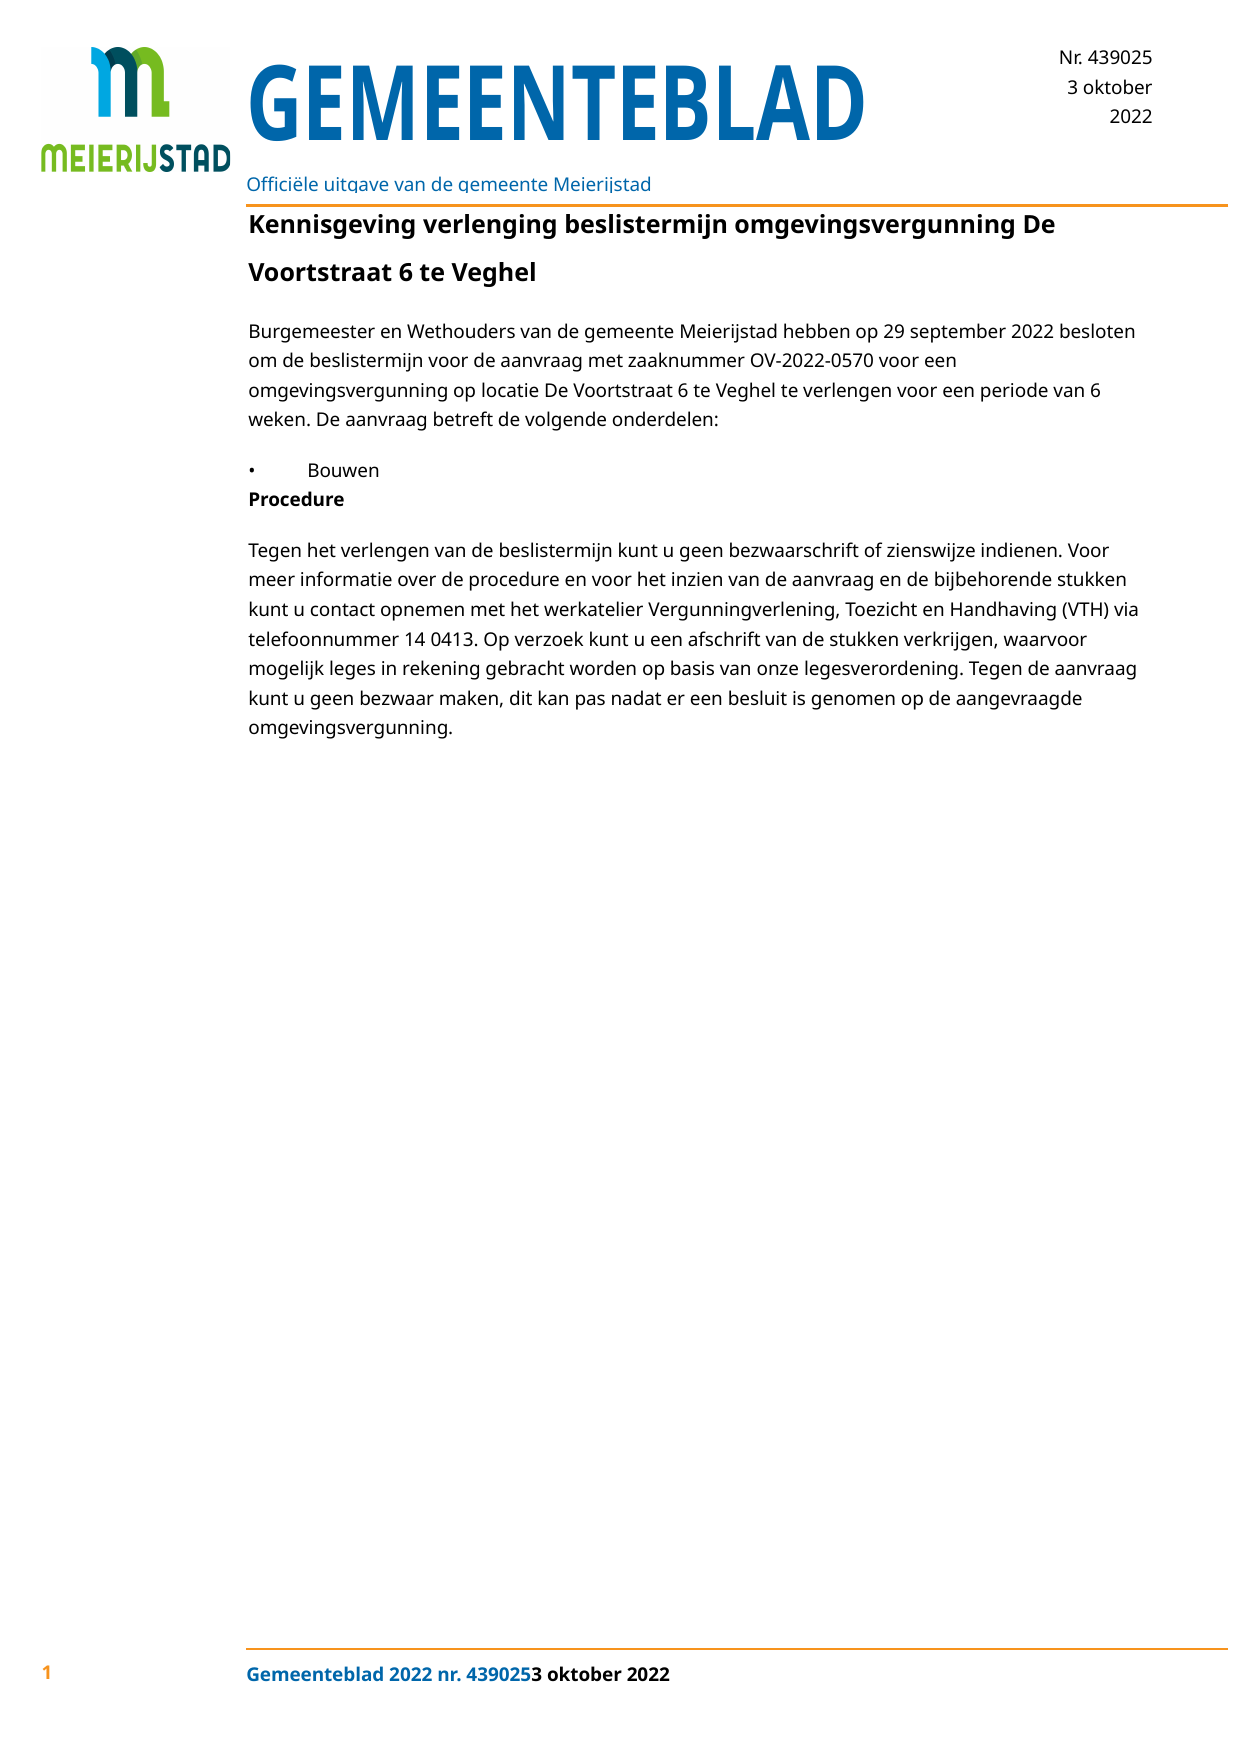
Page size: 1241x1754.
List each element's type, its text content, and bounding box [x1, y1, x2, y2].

text Procedure [248, 487, 1152, 512]
text Burgemeester en Wethouders van de gemeente Meierijstad hebben op 29 september 2022 besloten om de beslistermijn voor de aanvraag met zaaknummer OV-2022-0570 voor een omgevingsvergunning op locatie De Voortstraat 6 te Veghel te verlengen voor een periode van 6 weken. De aanvraag betreft de volgende onderdelen: [248, 318, 1152, 432]
picture [41, 47, 231, 172]
list Bouwen [248, 457, 1152, 483]
text Kennisgeving verlenging beslistermijn omgevingsvergunning De Voortstraat 6 te Veghel [248, 207, 1152, 288]
text Tegen het verlengen van de beslistermijn kunt u geen bezwaarschrift of zienswijze indienen. Voor meer informatie over de procedure en voor het inzien van de aanvraag en de bijbehorende stukken kunt u contact opnemen met het werkatelier Vergunningverlening, Toezicht en Handhaving (VTH) via telefoonnummer 14 0413. Op verzoek kunt u een afschrift van de stukken verkrijgen, waarvoor mogelijk leges in rekening gebracht worden op basis van onze legesverordening. Tegen de aanvraag kunt u geen bezwaar maken, dit kan pas nadat er een besluit is genomen op de aangevraagde omgevingsvergunning. [248, 537, 1152, 740]
